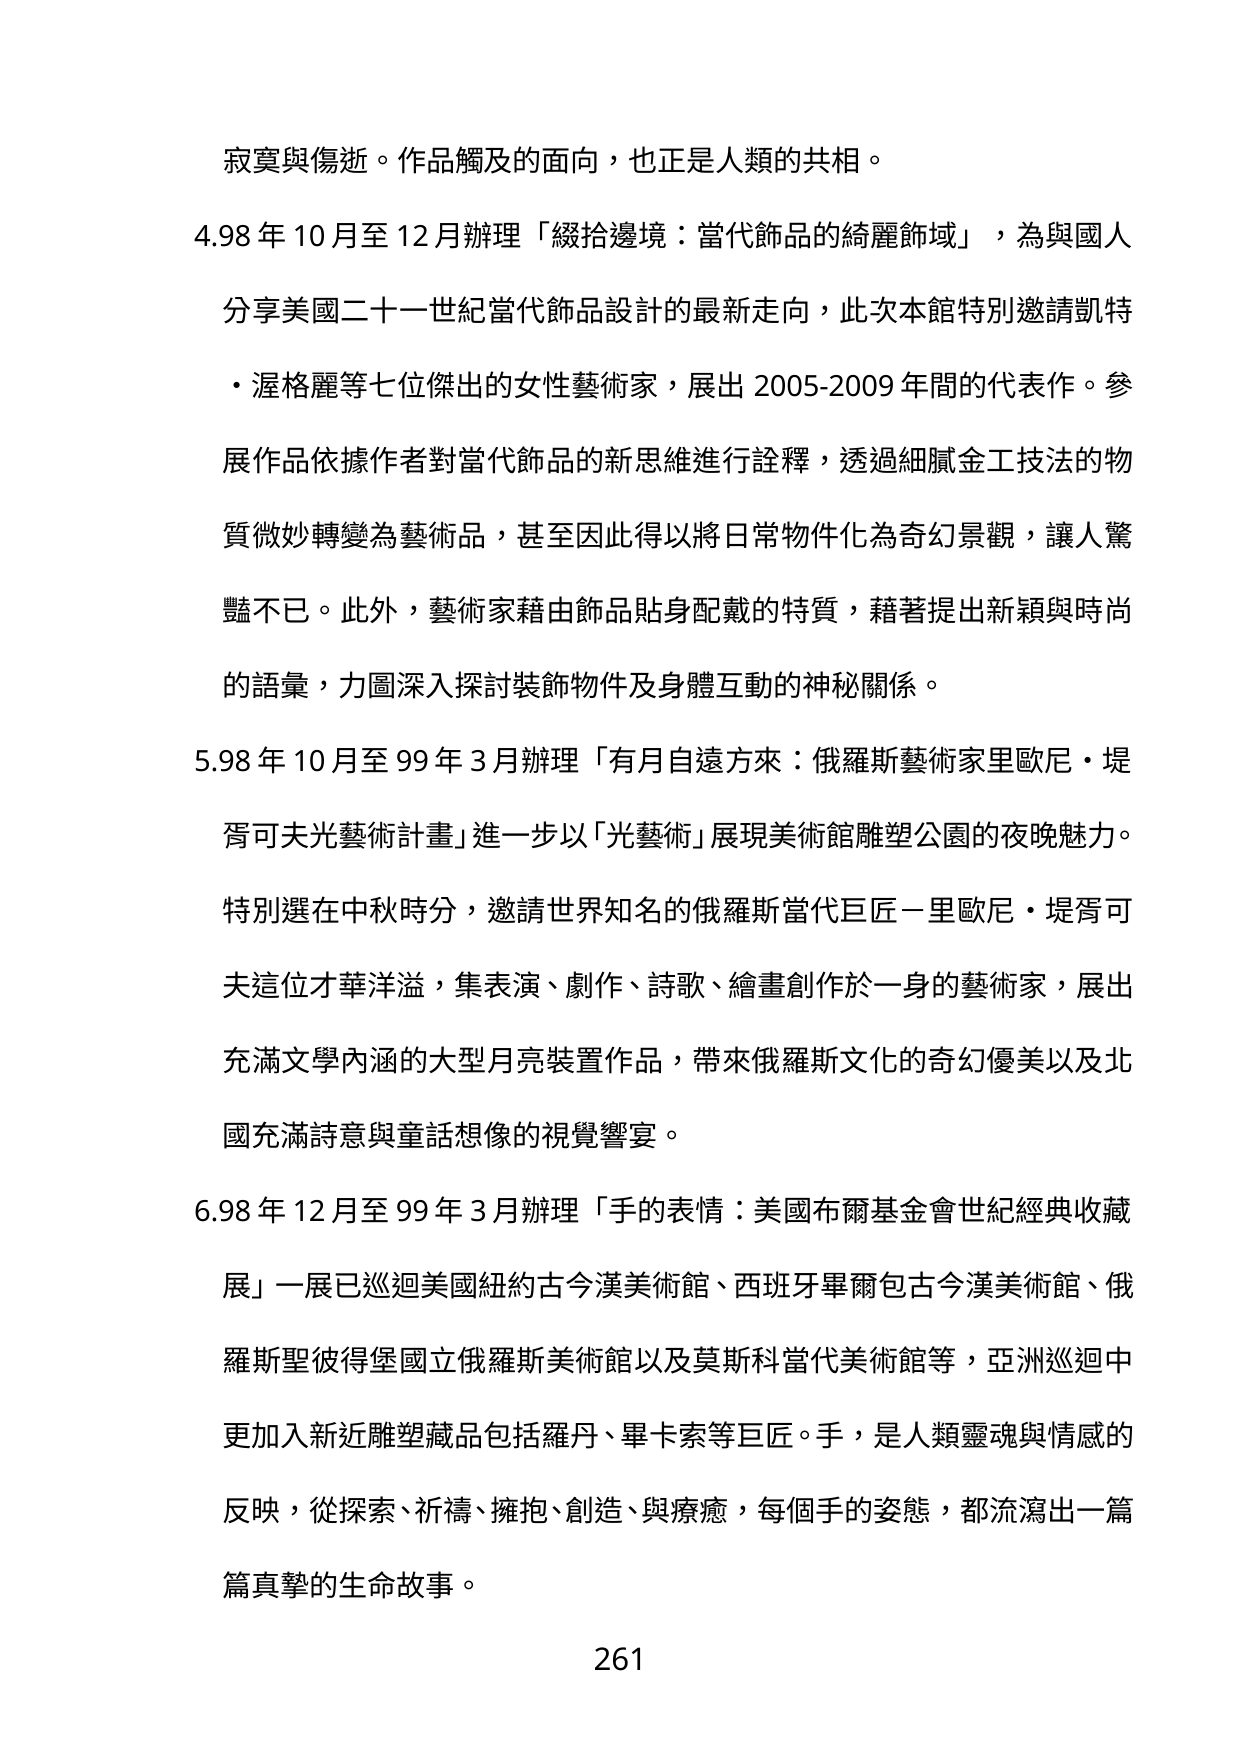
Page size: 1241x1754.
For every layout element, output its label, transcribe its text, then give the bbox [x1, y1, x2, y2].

text 4.98年10月至12月辦理「綴拾邊境：當代飾品的綺麗飾域」，為與國人分享美國二十一世紀當代飾品設計的最新走向，此次本館特別邀請凱特‧渥格麗等七位傑出的女性藝術家，展出2005-2009年間的代表作。參展作品依據作者對當代飾品的新思維進行詮釋，透過細膩金工技法的物質微妙轉變為藝術品，甚至因此得以將日常物件化為奇幻景觀，讓人驚豔不已。此外，藝術家藉由飾品貼身配戴的特質，藉著提出新穎與時尚的語彙，力圖深入探討裝飾物件及身體互動的神秘關係。 [194, 196, 1134, 721]
text 6.98年12月至99年3月辦理「手的表情：美國布爾基金會世紀經典收藏展」一展已巡迴美國紐約古今漢美術館、西班牙畢爾包古今漢美術館、俄羅斯聖彼得堡國立俄羅斯美術館以及莫斯科當代美術館等，亞洲巡迴中更加入新近雕塑藏品包括羅丹、畢卡索等巨匠。手，是人類靈魂與情感的反映，從探索、祈禱、擁抱、創造、與療癒，每個手的姿態，都流瀉出一篇篇真摯的生命故事。 [194, 1171, 1134, 1621]
text 5.98年10月至99年3月辦理「有月自遠方來：俄羅斯藝術家里歐尼‧堤胥可夫光藝術計畫」進一步以「光藝術」展現美術館雕塑公園的夜晚魅力。特別選在中秋時分，邀請世界知名的俄羅斯當代巨匠－里歐尼‧堤胥可夫這位才華洋溢，集表演、劇作、詩歌、繪畫創作於一身的藝術家，展出充滿文學內涵的大型月亮裝置作品，帶來俄羅斯文化的奇幻優美以及北國充滿詩意與童話想像的視覺響宴。 [194, 721, 1134, 1171]
text 此次選件的基調，有別於既往台灣策展人傾向於聚焦社會、政治議題的慣見訴求，而是訴諸於台灣性格的溫柔敦厚與細緻低調。藝術家們運用樸素但美妙的語言，舉重若輕地表現人類生命的底蘊：關於神秘、幽默、寂寞與傷逝。作品觸及的面向，也正是人類的共相。 [223, 121, 1134, 196]
